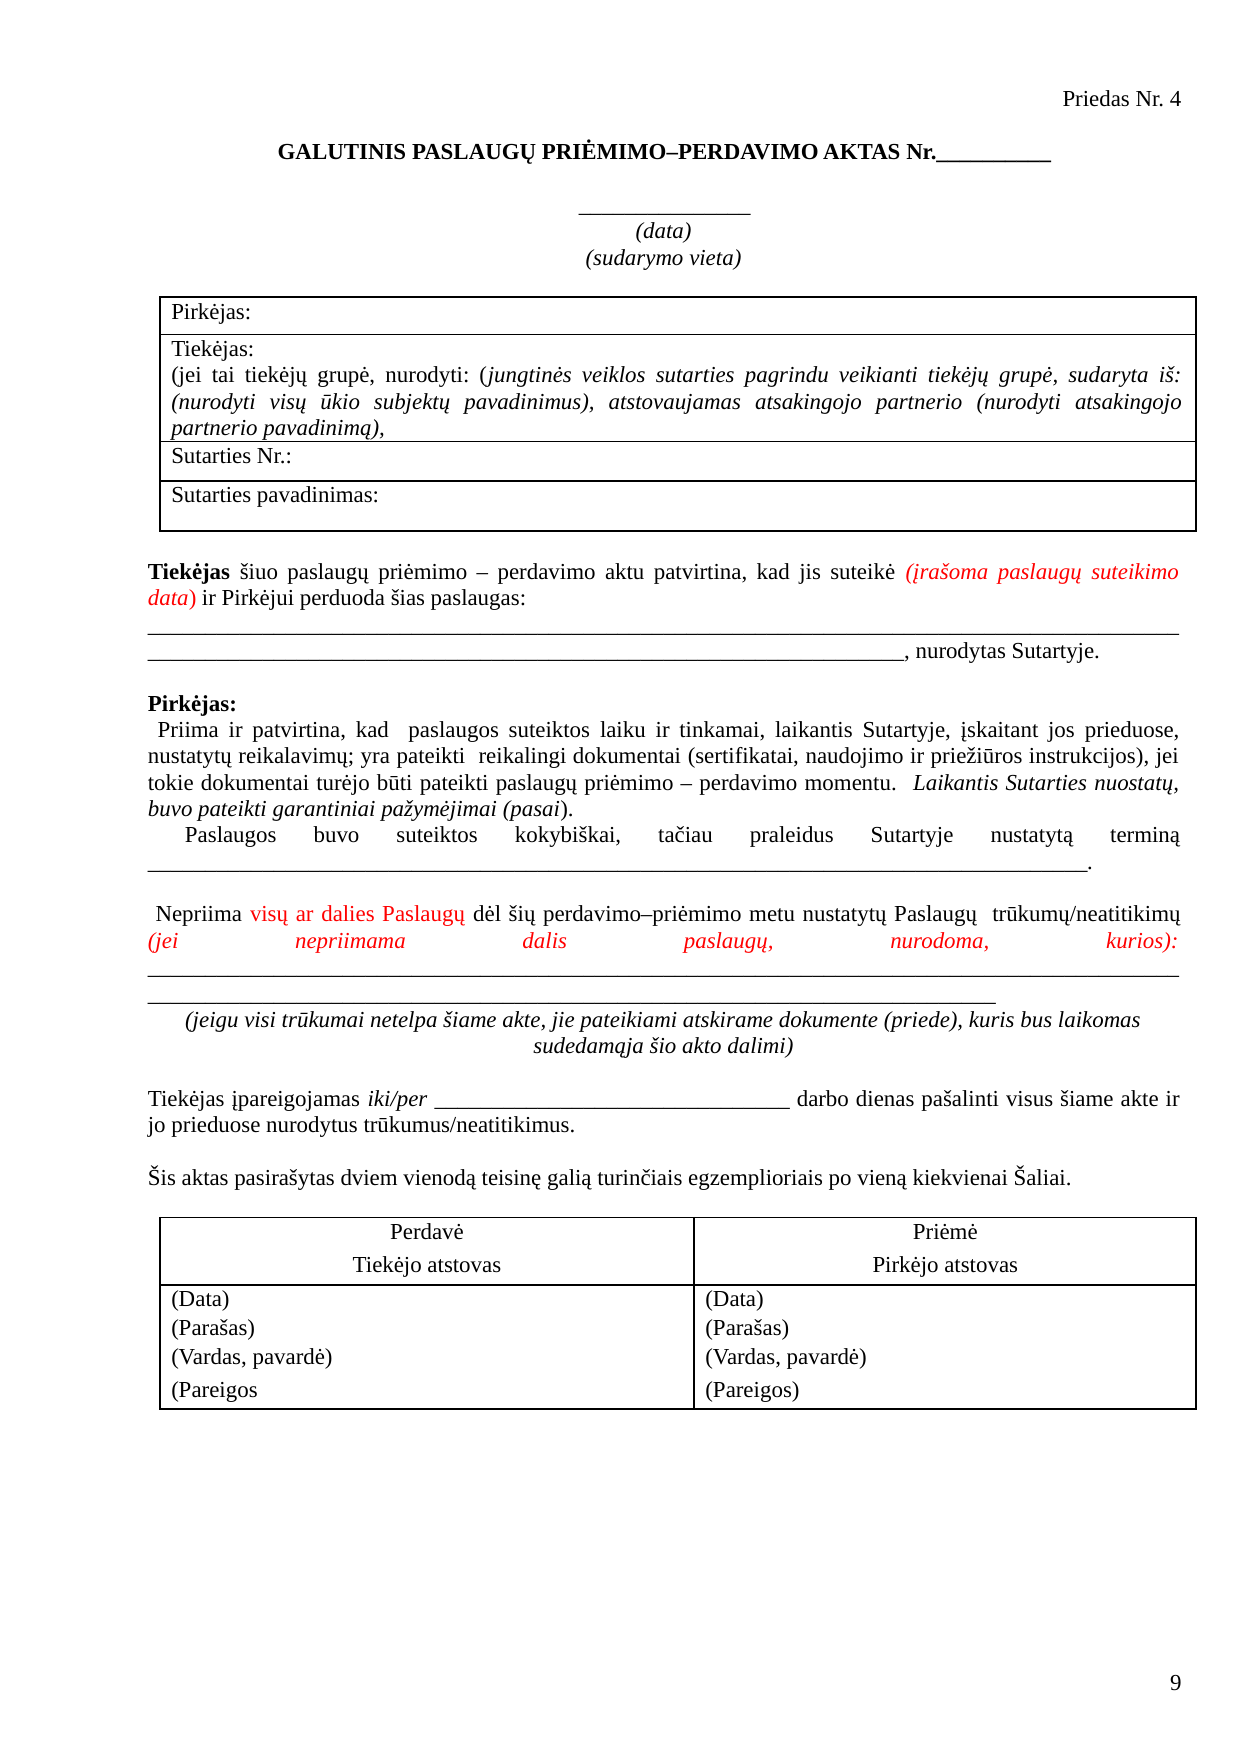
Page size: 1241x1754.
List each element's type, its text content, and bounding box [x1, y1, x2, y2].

text (jeigu visi trūkumai netelpa šiame akte, jie pateikiami atskirame dokumente (priede), kuris bus laikomas sudedamąja šio akto dalimi) [148, 1006, 1181, 1059]
list Paslaugos buvo suteiktos kokybiškai, tačiau praleidus Sutartyje nustatytą terminą __________________________________________________________________________________. [148, 821, 1181, 874]
list ____________________________________________________________________________________________________________________________________________________________, nurodytas Sutartyje. [148, 611, 1181, 663]
table_cell (Data) [161, 1286, 693, 1314]
text Tiekėjas įpareigojamas iki/per _______________________________ darbo dienas pašalinti visus šiame akte ir jo prieduose nurodytus trūkumus/neatitikimus. [148, 1085, 1181, 1138]
table_cell (Pareigos) [695, 1376, 1195, 1408]
table_cell (Vardas, pavardė) [161, 1343, 693, 1376]
table_cell Pirkėjo atstovas [695, 1245, 1195, 1284]
table_header Perdavė [161, 1218, 693, 1245]
table_header Priėmė [695, 1218, 1195, 1245]
text GALUTINIS PASLAUGŲ PRIĖMIMO–PERDAVIMO AKTAS Nr.__________ [148, 138, 1181, 164]
text (sudarymo vieta) [148, 243, 1181, 270]
table_cell Sutarties pavadinimas: [161, 482, 1195, 530]
table_cell Tiekėjas: (jei tai tiekėjų grupė, nurodyti: (jungtinės veiklos sutarties pagrindu veikianti tiekėjų grupė, sudaryta iš: (nurodyti visų ūkio subjektų pavadinimus), atstovaujamas atsakingojo partnerio (nurodyti atsakingojo partnerio pavadinimą), [161, 335, 1195, 441]
table_cell (Data) [695, 1286, 1195, 1314]
table_cell (Vardas, pavardė) [695, 1343, 1195, 1376]
list Pirkėjas: [148, 690, 1181, 716]
table_cell Sutarties Nr.: [161, 442, 1195, 480]
list Tiekėjas šiuo paslaugų priėmimo – perdavimo aktu patvirtina, kad jis suteikė (įrašoma paslaugų suteikimo data) ir Pirkėjui perduoda šias paslaugas: [148, 558, 1181, 611]
text (data) [148, 217, 1181, 243]
table_cell (Parašas) [161, 1314, 693, 1343]
table_cell Tiekėjo atstovas [161, 1245, 693, 1284]
list Nepriima visų ar dalies Paslaugų dėl šių perdavimo–priėmimo metu nustatytų Paslaugų trūkumų/neatitikimų (jei nepriimama dalis paslaugų, nurodoma, kurios): ____________________________________________________________________________________________________________________________________________________________________ [148, 901, 1181, 1006]
list Priima ir patvirtina, kad paslaugos suteiktos laiku ir tinkamai, laikantis Sutartyje, įskaitant jos prieduose, nustatytų reikalavimų; yra pateikti reikalingi dokumentai (sertifikatai, naudojimo ir priežiūros instrukcijos), jei tokie dokumentai turėjo būti pateikti paslaugų priėmimo – perdavimo momentu. Laikantis Sutarties nuostatų, buvo pateikti garantiniai pažymėjimai (pasai). [148, 716, 1181, 821]
text Priedas Nr. 4 [148, 85, 1181, 112]
table_cell (Pareigos [161, 1376, 693, 1408]
text _______________ [148, 191, 1181, 217]
table_cell (Parašas) [695, 1314, 1195, 1343]
text Šis aktas pasirašytas dviem vienodą teisinę galią turinčiais egzemplioriais po vieną kiekvienai Šaliai. [148, 1164, 1181, 1190]
table_header Pirkėjas: [161, 298, 1195, 333]
